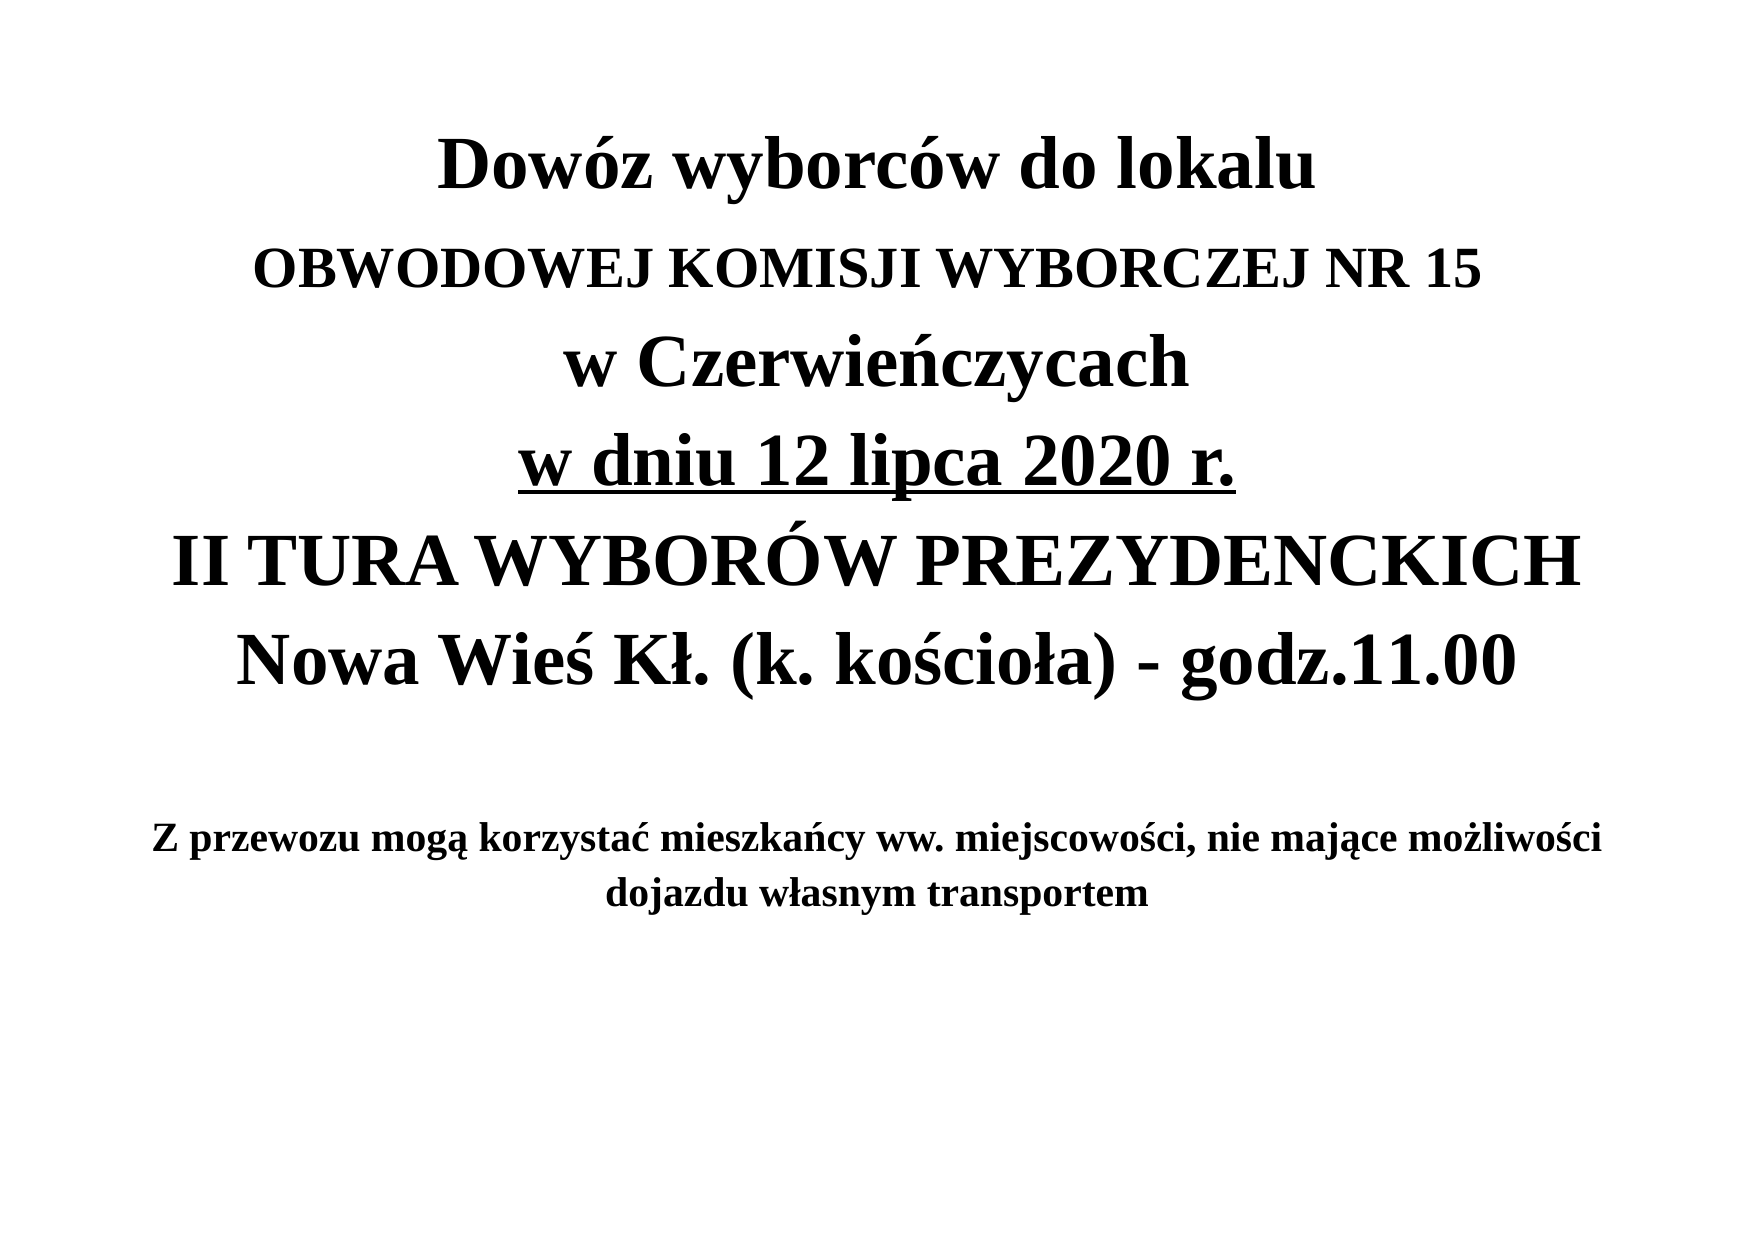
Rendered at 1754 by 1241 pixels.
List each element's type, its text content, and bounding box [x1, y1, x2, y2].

text Dowóz wyborców do lokalu [118, 118, 1636, 204]
text Z przewozu mogą korzystać mieszkańcy ww. miejscowości, nie mające możliwości dojazdu własnym transportem [118, 812, 1636, 915]
text OBWODOWEJ KOMISJI WYBORCZEJ NR 15 [118, 217, 1636, 303]
text II TURA WYBORÓW PREZYDENCKICH [118, 515, 1636, 601]
text w dniu 12 lipca 2020 r. [118, 416, 1636, 502]
text w Czerwieńczycach [118, 316, 1636, 403]
text Nowa Wieś Kł. (k. kościoła) - godz.11.00 [118, 614, 1636, 700]
